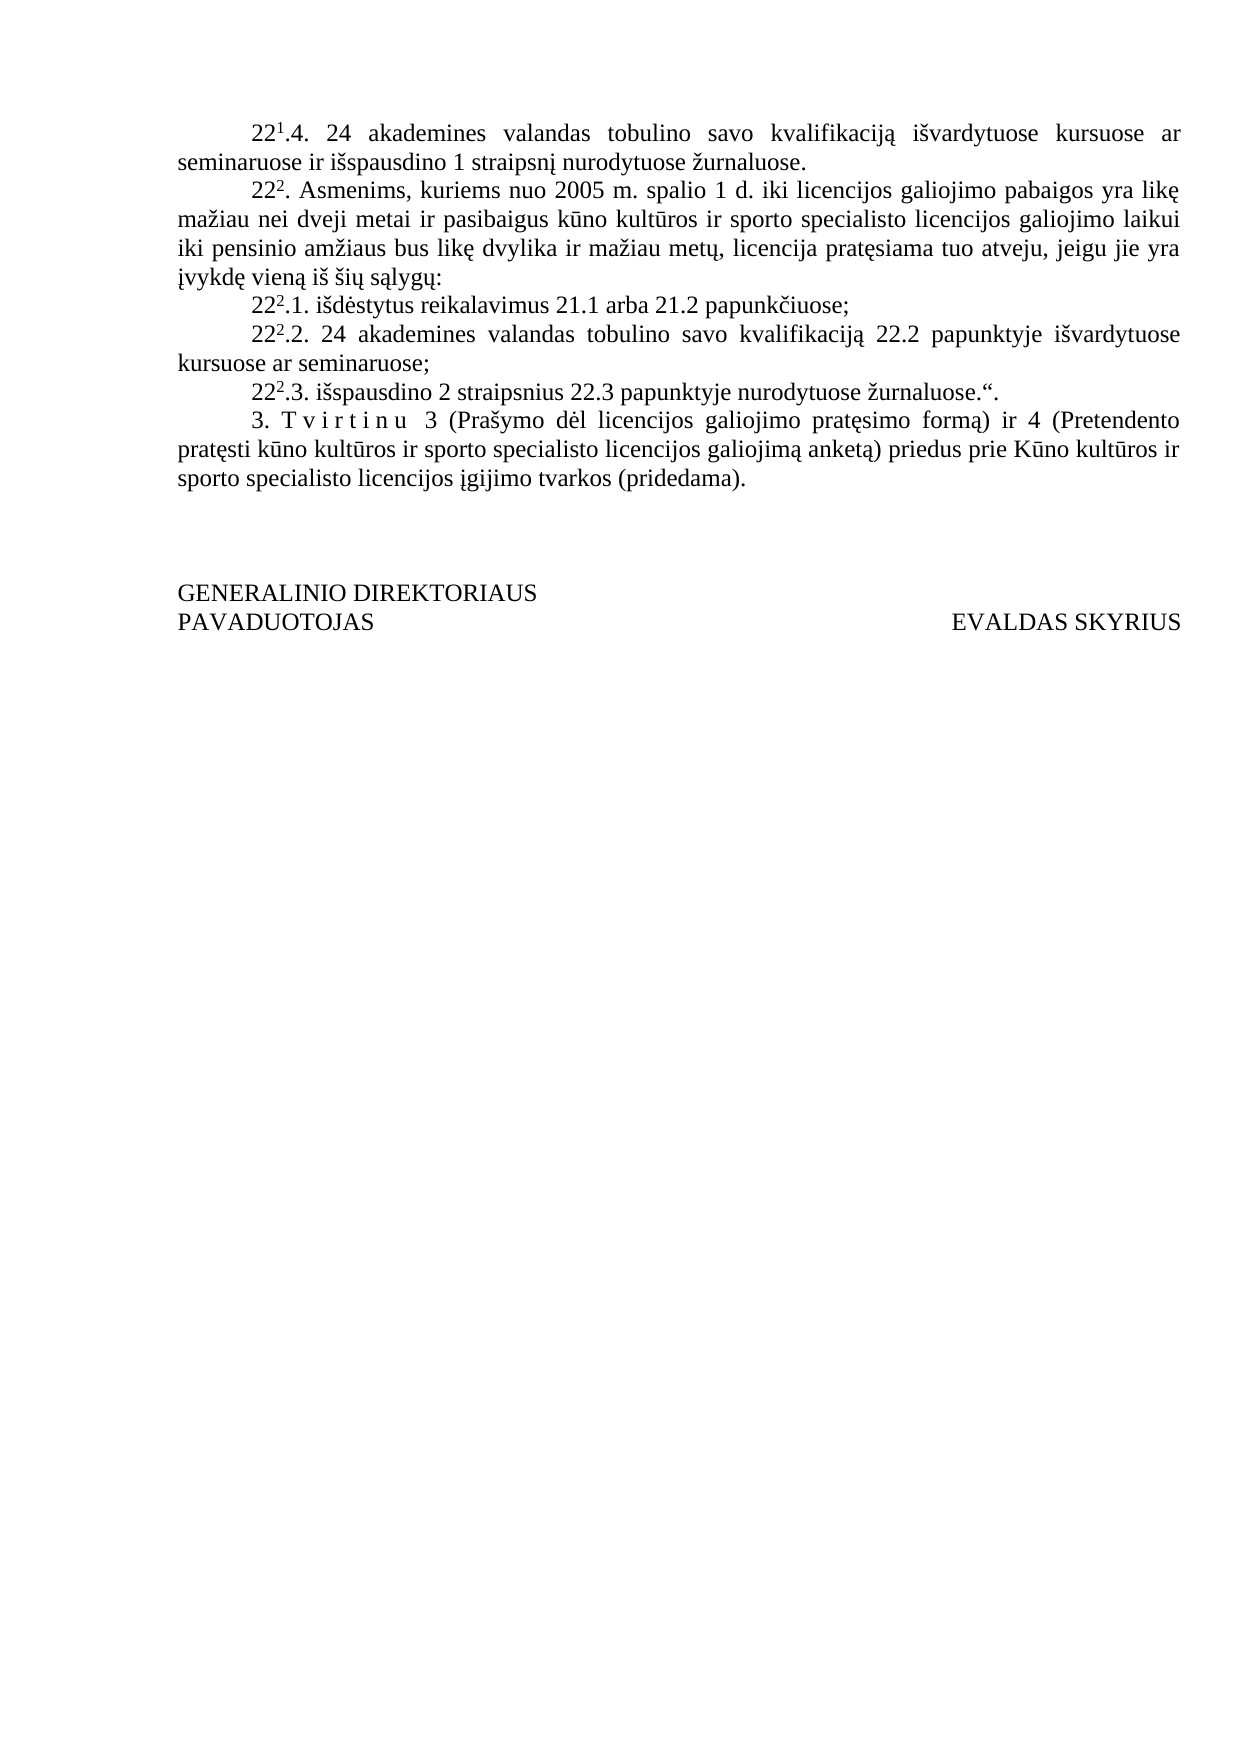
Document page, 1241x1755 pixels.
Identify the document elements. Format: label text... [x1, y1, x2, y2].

text 222.2. 24 akademines valandas tobulino savo kvalifikaciją 22.2 papunktyje išvardytuose kursuose ar seminaruose; [177, 319, 1181, 377]
text PAVADUOTOJAS EVALDAS SKYRIUS [177, 607, 1181, 636]
text 222.1. išdėstytus reikalavimus 21.1 arba 21.2 papunkčiuose; [177, 291, 1181, 319]
text 222. Asmenims, kuriems nuo 2005 m. spalio 1 d. iki licencijos galiojimo pabaigos yra likę mažiau nei dveji metai ir pasibaigus kūno kultūros ir sporto specialisto licencijos galiojimo laikui iki pensinio amžiaus bus likę dvylika ir mažiau metų, licencija pratęsiama tuo atveju, jeigu jie yra įvykdę vieną iš šių sąlygų: [177, 176, 1181, 291]
text 222.3. išspausdino 2 straipsnius 22.3 papunktyje nurodytuose žurnaluose.“. [177, 377, 1181, 406]
text 3. Tvirtinu 3 (Prašymo dėl licencijos galiojimo pratęsimo formą) ir 4 (Pretendento pratęsti kūno kultūros ir sporto specialisto licencijos galiojimą anketą) priedus prie Kūno kultūros ir sporto specialisto licencijos įgijimo tvarkos (pridedama). [177, 406, 1181, 492]
text 221.4. 24 akademines valandas tobulino savo kvalifikaciją išvardytuose kursuose ar seminaruose ir išspausdino 1 straipsnį nurodytuose žurnaluose. [177, 118, 1181, 176]
text GENERALINIO DIREKTORIAUS [177, 578, 1181, 607]
